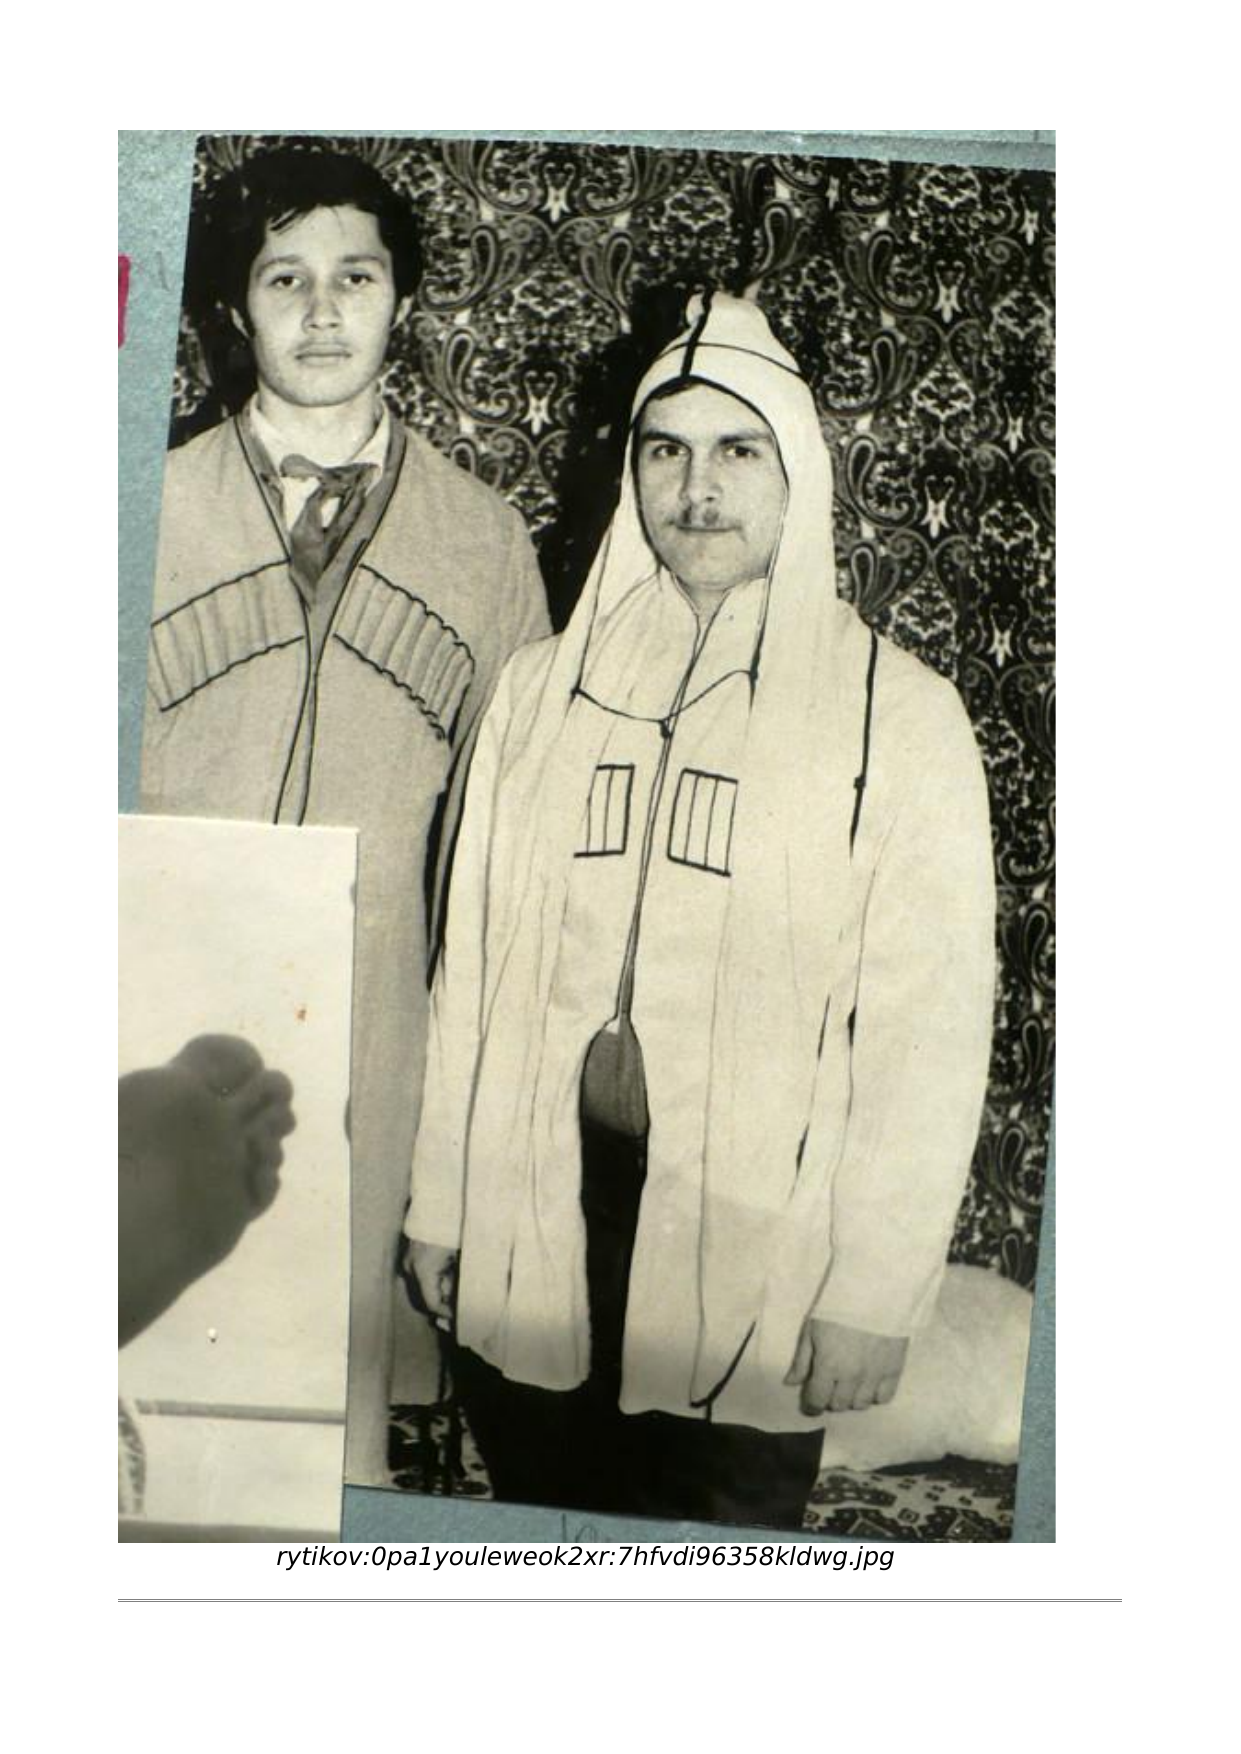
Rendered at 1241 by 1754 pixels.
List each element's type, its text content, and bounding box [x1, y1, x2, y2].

picture [118, 130, 1056, 1543]
text rytikov:0pa1youleweok2xr:7hfvdi96358kldwg.jpg [118, 1543, 1056, 1572]
